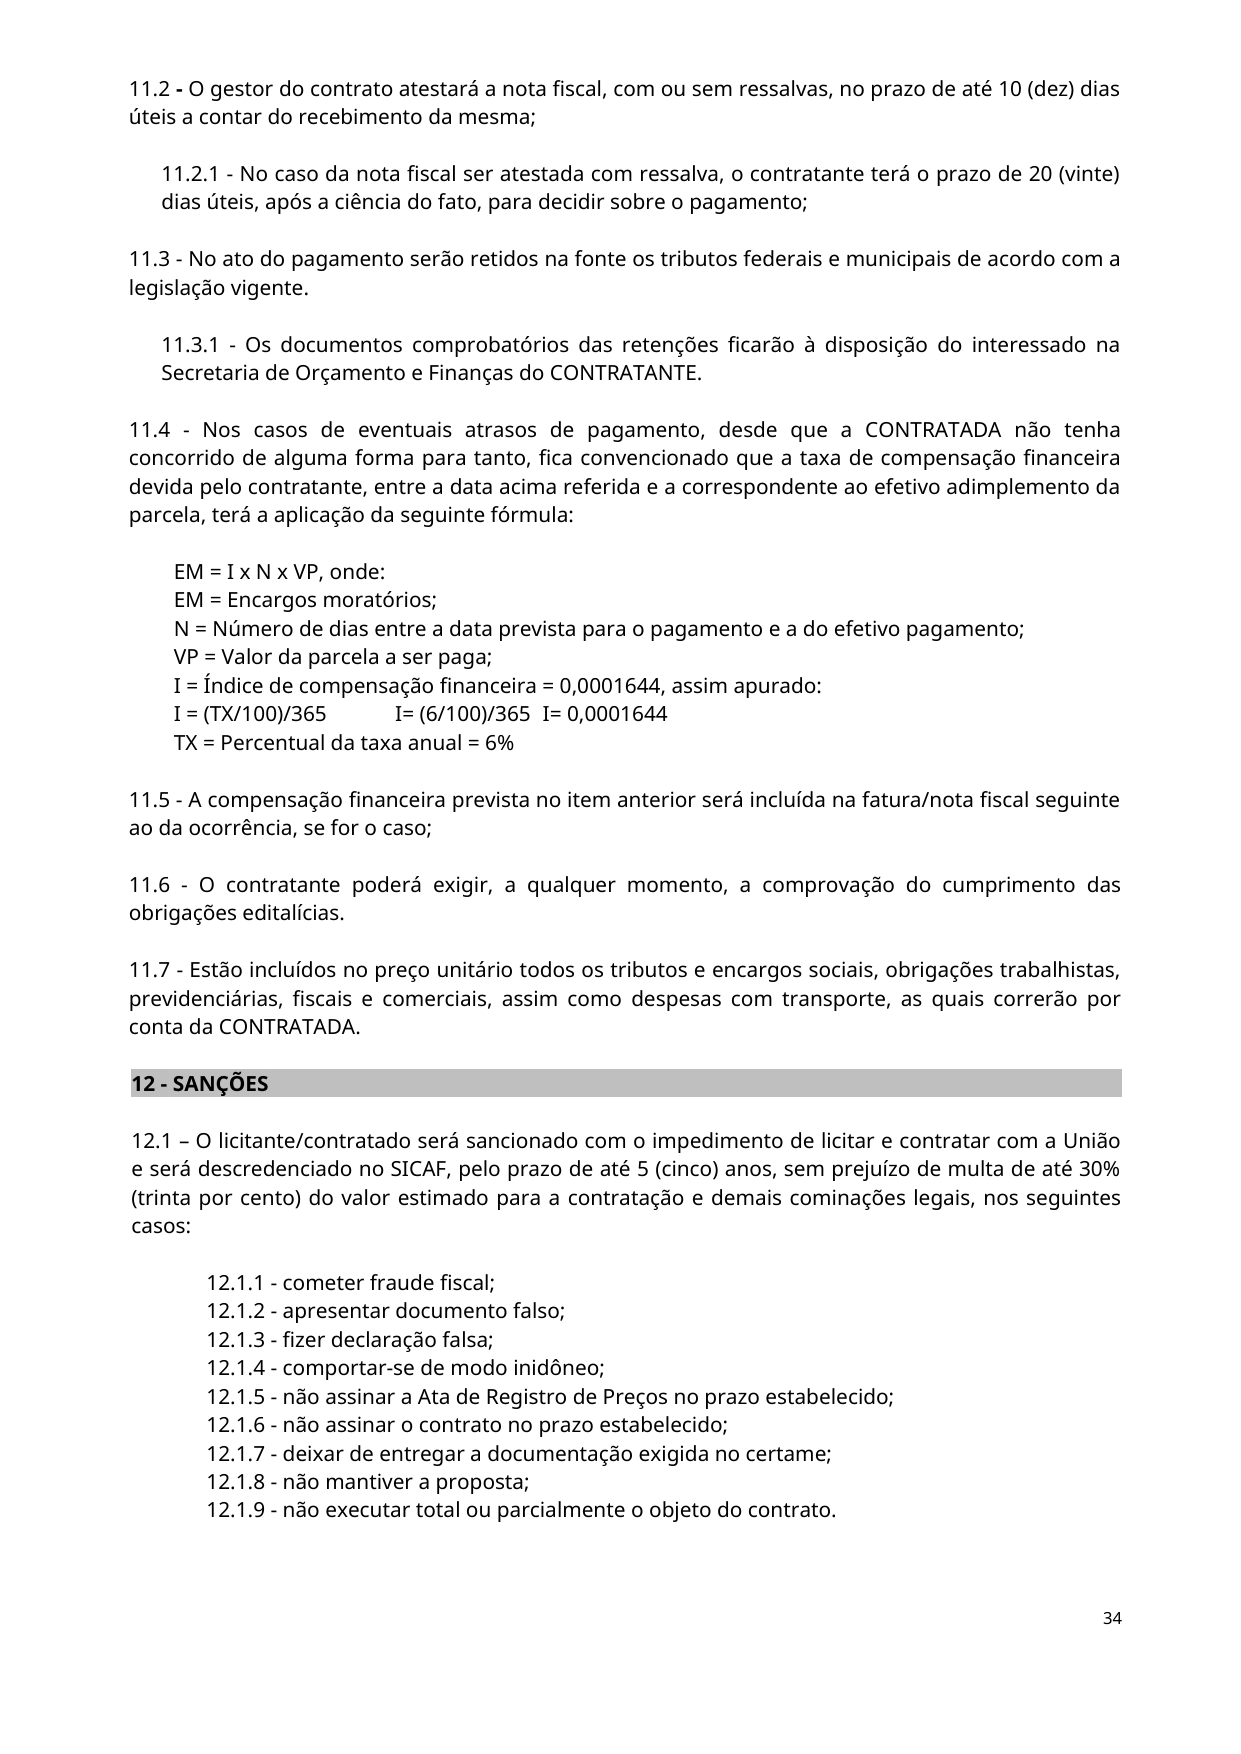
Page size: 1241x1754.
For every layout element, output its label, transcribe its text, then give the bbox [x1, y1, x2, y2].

text 12.1.5 - não assinar a Ata de Registro de Preços no prazo estabelecido; [206, 1382, 1122, 1410]
text 12.1.9 - não executar total ou parcialmente o objeto do contrato. [206, 1496, 1122, 1524]
text 12.1.2 - apresentar documento falso; [206, 1297, 1122, 1325]
text 11.2.1 - No caso da nota fiscal ser atestada com ressalva, o contratante terá o prazo de 20 (vinte) dias úteis, após a ciência do fato, para decidir sobre o pagamento; [161, 159, 1122, 216]
text 11.3.1 - Os documentos comprobatórios das retenções ficarão à disposição do interessado na Secretaria de Orçamento e Finanças do CONTRATANTE. [161, 330, 1122, 387]
text 11.3 - No ato do pagamento serão retidos na fonte os tributos federais e municipais de acordo com a legislação vigente. [129, 244, 1122, 301]
text 11.2 - O gestor do contrato atestará a nota fiscal, com ou sem ressalvas, no prazo de até 10 (dez) dias úteis a contar do recebimento da mesma; [129, 74, 1122, 131]
text EM = I x N x VP, onde: [174, 557, 1122, 586]
text 12.1.7 - deixar de entregar a documentação exigida no certame; [206, 1439, 1122, 1467]
text TX = Percentual da taxa anual = 6% [174, 728, 1122, 756]
text EM = Encargos moratórios; [174, 586, 1122, 614]
text 12.1 – O licitante/contratado será sancionado com o impedimento de licitar e contratar com a União e será descredenciado no SICAF, pelo prazo de até 5 (cinco) anos, sem prejuízo de multa de até 30% (trinta por cento) do valor estimado para a contratação e demais cominações legais, nos seguintes casos: [131, 1126, 1122, 1240]
text 12.1.1 - cometer fraude fiscal; [206, 1268, 1122, 1297]
text 12.1.3 - fizer declaração falsa; [206, 1325, 1122, 1353]
text 12.1.8 - não mantiver a proposta; [206, 1467, 1122, 1496]
text 12.1.6 - não assinar o contrato no prazo estabelecido; [206, 1410, 1122, 1439]
text 12 - SANÇÕES [131, 1069, 1122, 1097]
text 12.1.4 - comportar-se de modo inidôneo; [206, 1353, 1122, 1382]
text N = Número de dias entre a data prevista para o pagamento e a do efetivo pagamento; [174, 614, 1122, 642]
text 11.5 - A compensação financeira prevista no item anterior será incluída na fatura/nota fiscal seguinte ao da ocorrência, se for o caso; [129, 785, 1122, 842]
text 11.7 - Estão incluídos no preço unitário todos os tributos e encargos sociais, obrigações trabalhistas, previdenciárias, fiscais e comerciais, assim como despesas com transporte, as quais correrão por conta da CONTRATADA. [129, 955, 1122, 1041]
text 11.4 - Nos casos de eventuais atrasos de pagamento, desde que a CONTRATADA não tenha concorrido de alguma forma para tanto, fica convencionado que a taxa de compensação financeira devida pelo contratante, entre a data acima referida e a correspondente ao efetivo adimplemento da parcela, terá a aplicação da seguinte fórmula: [129, 415, 1122, 529]
text VP = Valor da parcela a ser paga; [174, 642, 1122, 671]
text I = (TX/100)/365 I= (6/100)/365 I= 0,0001644 [174, 699, 1122, 728]
text 11.6 - O contratante poderá exigir, a qualquer momento, a comprovação do cumprimento das obrigações editalícias. [129, 870, 1122, 927]
text I = Índice de compensação financeira = 0,0001644, assim apurado: [174, 671, 1122, 699]
